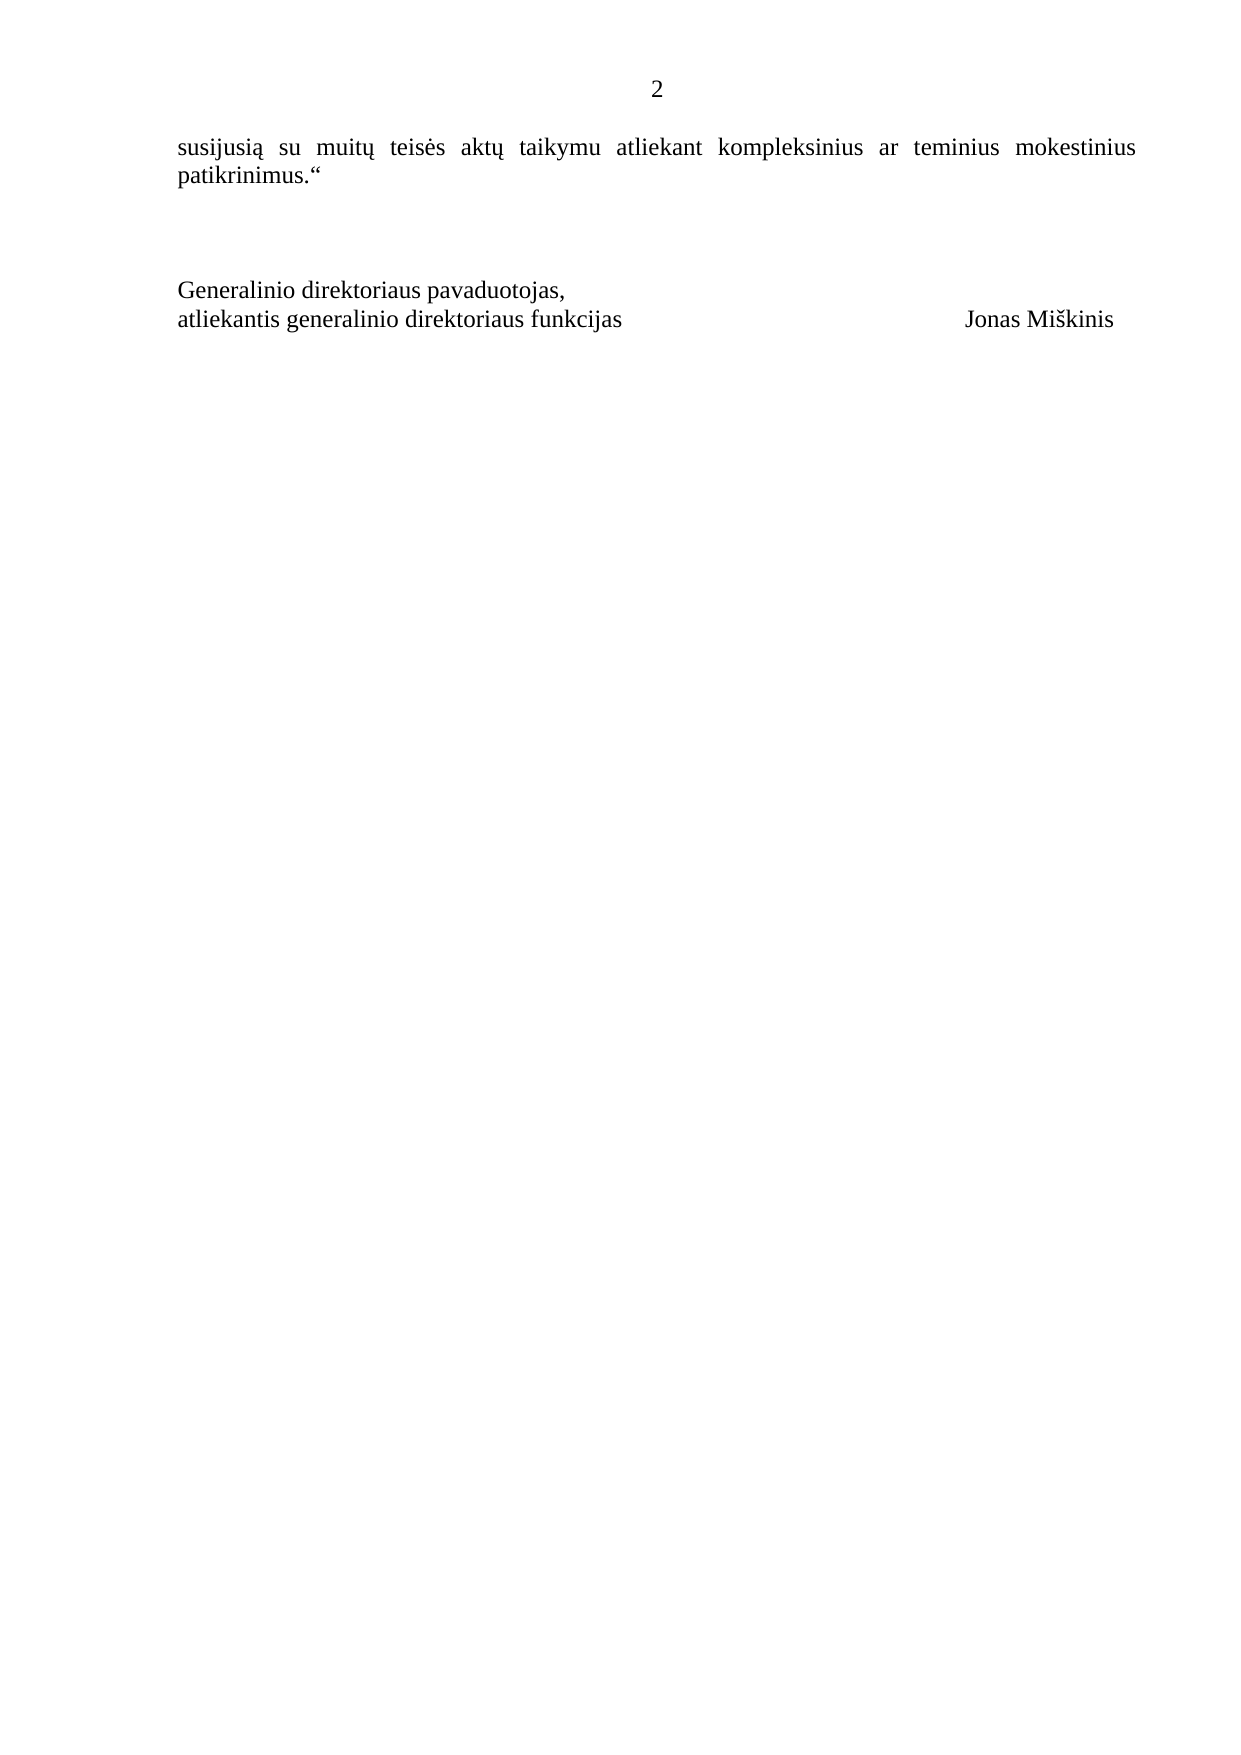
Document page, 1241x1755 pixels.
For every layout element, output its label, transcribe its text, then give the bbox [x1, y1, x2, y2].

text susijusią su muitų teisės aktų taikymu atliekant kompleksinius ar teminius mokestinius patikrinimus.“ [177, 132, 1137, 189]
text Generalinio direktoriaus pavaduotojas, [177, 275, 1137, 304]
text atliekantis generalinio direktoriaus funkcijas Jonas Miškinis [177, 304, 1137, 333]
